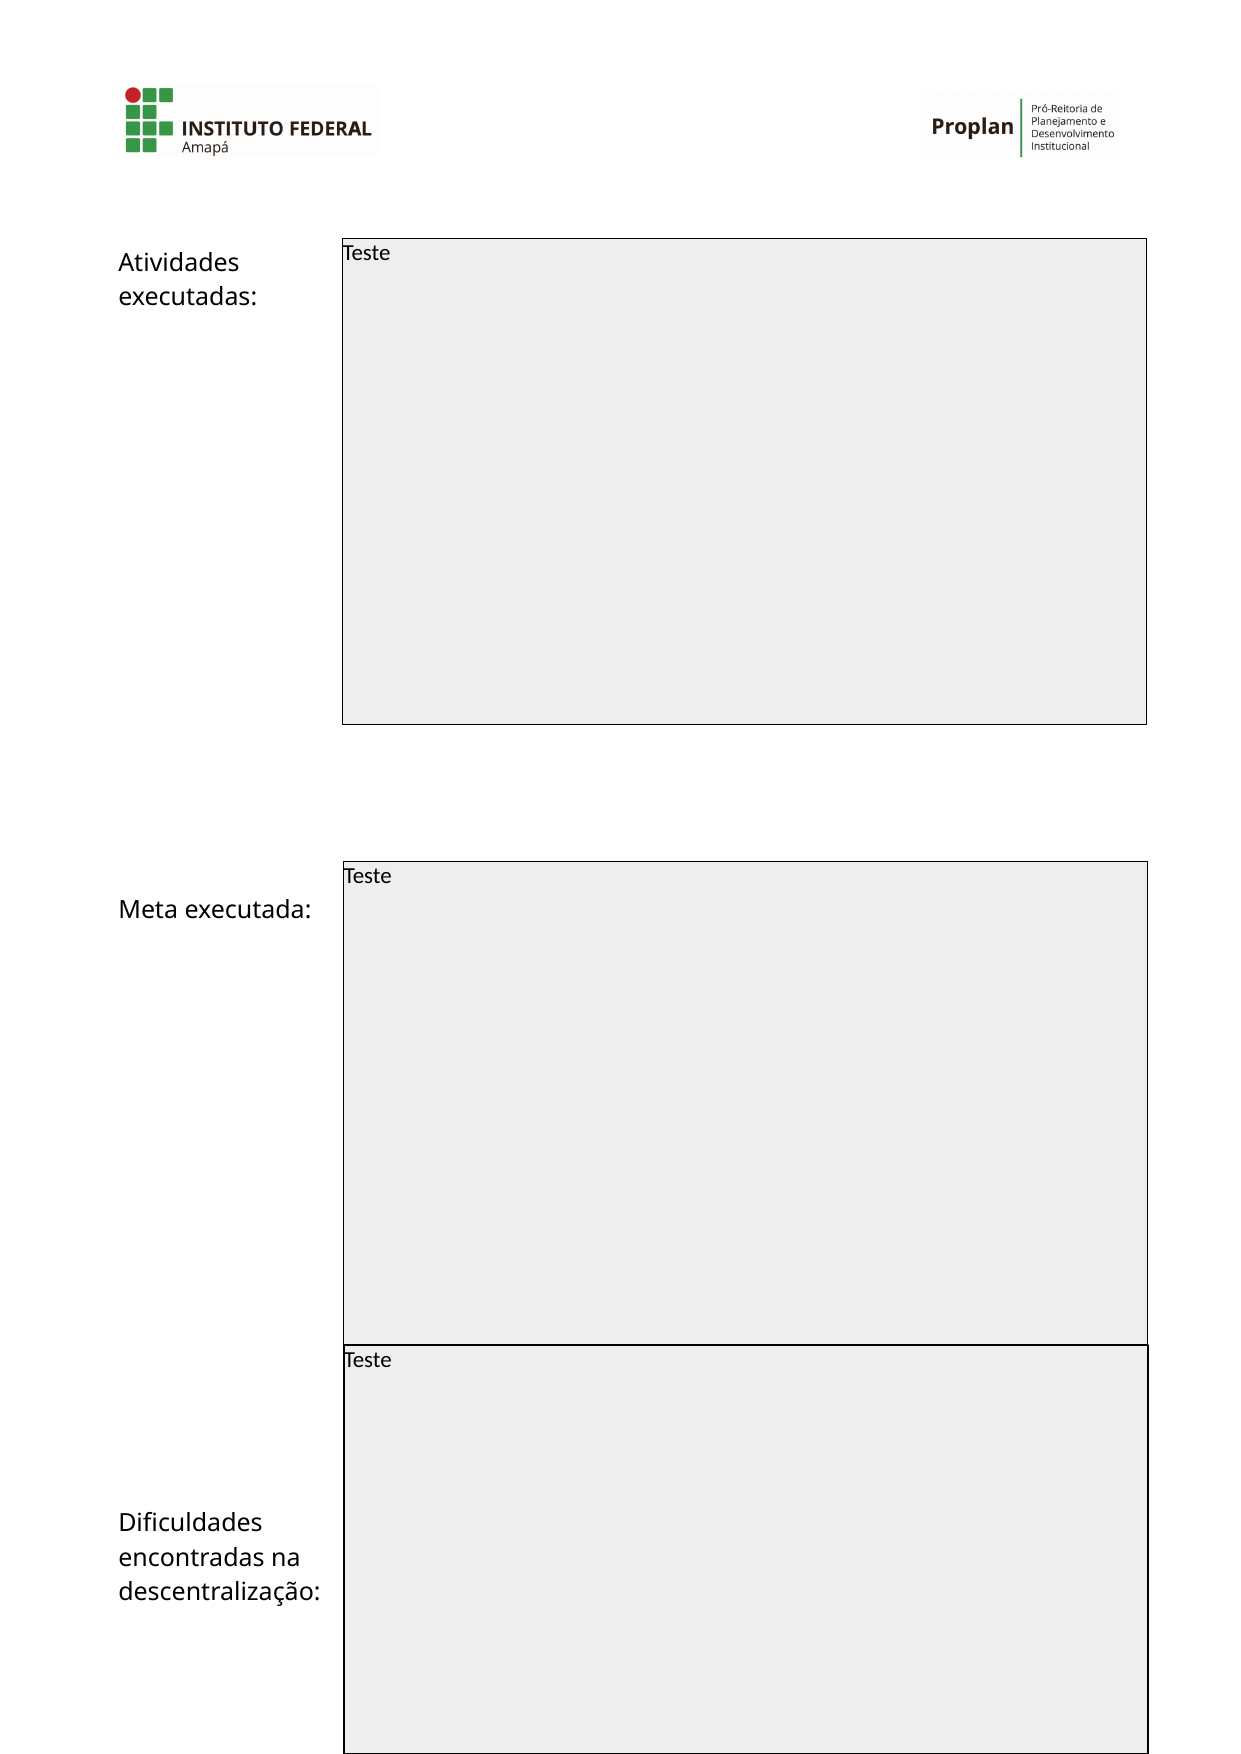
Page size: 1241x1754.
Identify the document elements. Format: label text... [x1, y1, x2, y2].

picture [125, 85, 379, 157]
text Atividades executadas: [118, 245, 342, 313]
picture [922, 93, 1119, 161]
text Dificuldades encontradas na descentralização: [118, 1505, 343, 1607]
text Meta executada: [118, 892, 343, 926]
